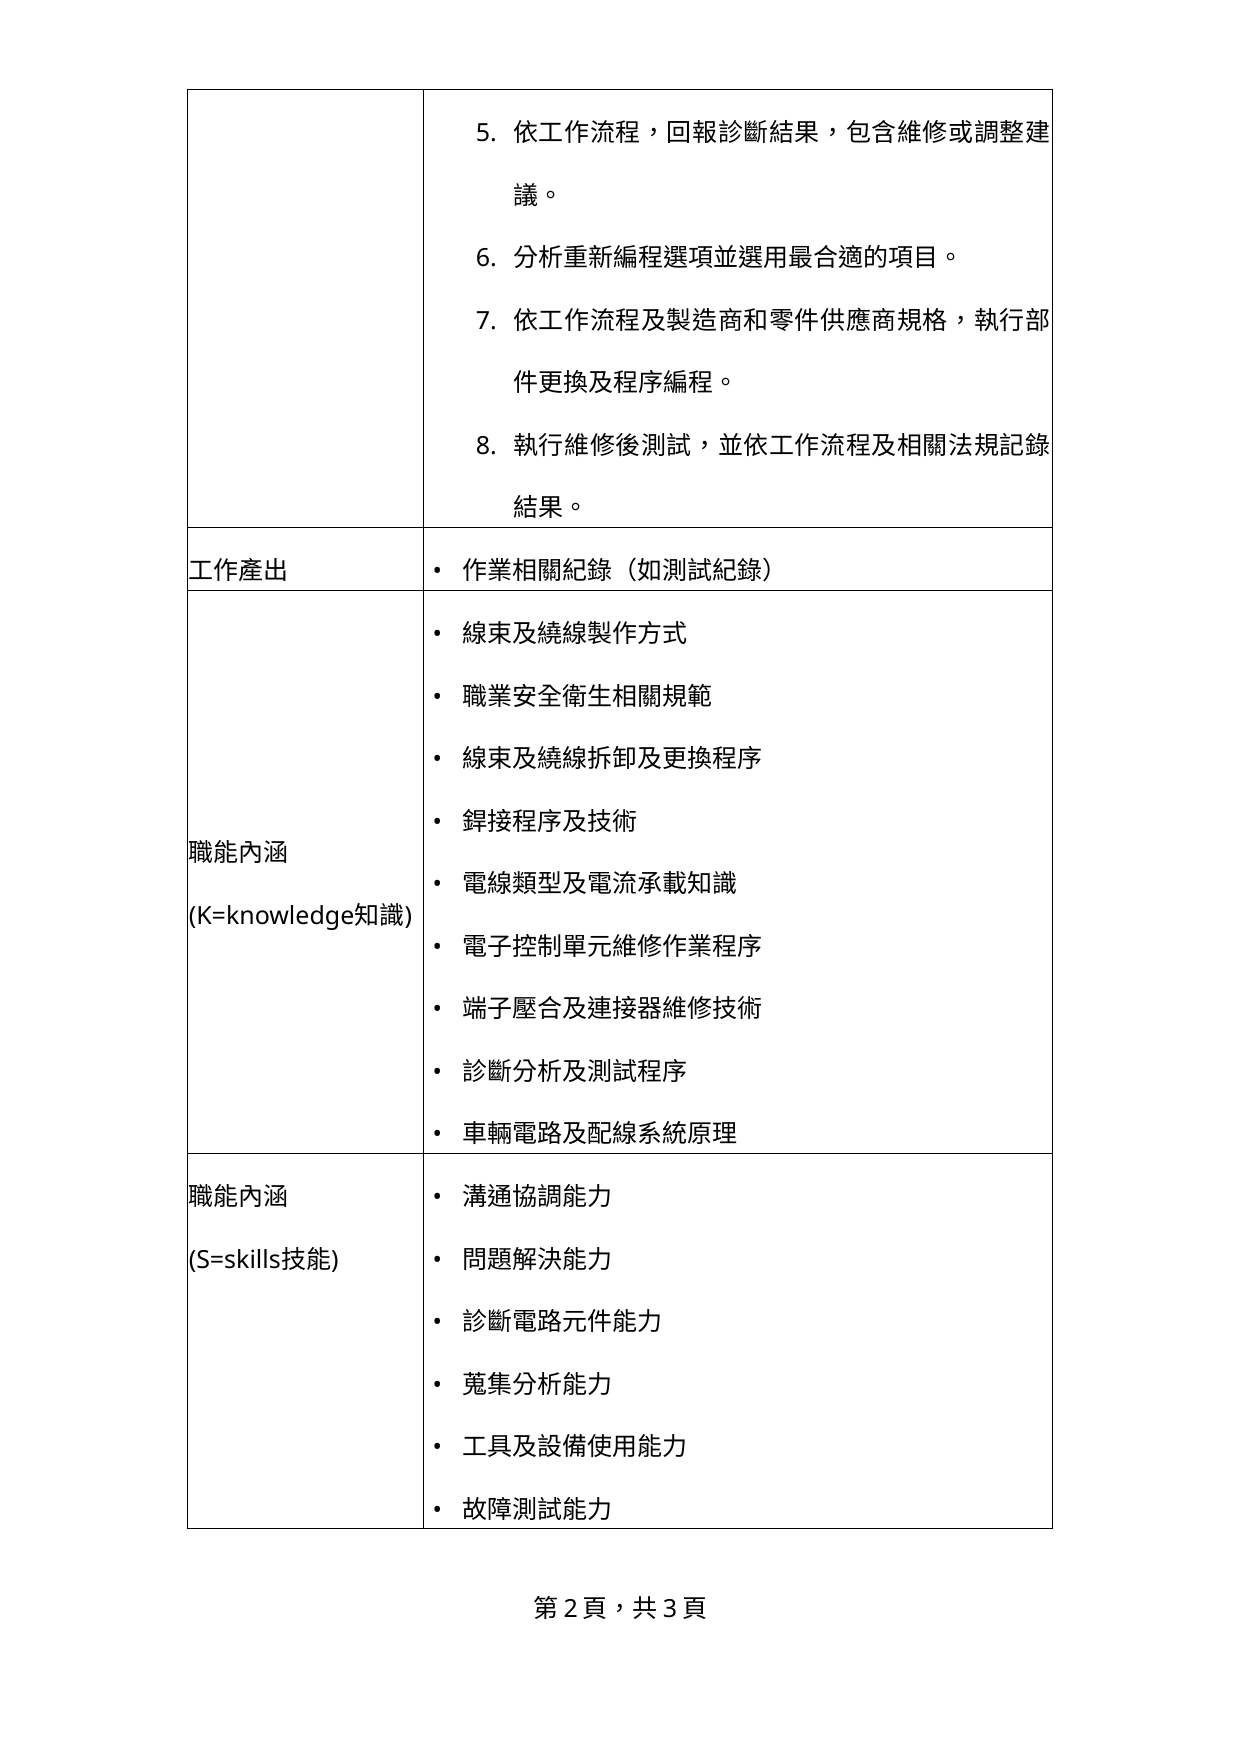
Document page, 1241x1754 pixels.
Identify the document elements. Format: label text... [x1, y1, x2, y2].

table_cell 作業相關紀錄（如測試紀錄） [424, 528, 1052, 590]
table_cell 工作產出 [188, 528, 423, 590]
table_cell 職能內涵 (S=skills技能) [188, 1154, 423, 1528]
table_cell 溝通協調能力 問題解決能力 診斷電路元件能力 蒐集分析能力 工具及設備使用能力 故障測試能力 規劃與組織能力 風險管理能力 量測與計算能力 [424, 1154, 1052, 1528]
table_cell 線束及繞線製作方式 職業安全衛生相關規範 線束及繞線拆卸及更換程序 銲接程序及技術 電線類型及電流承載知識 電子控制單元維修作業程序 端子壓合及連接器維修技術 診斷分析及測試程序 車輛電路及配線系統原理 [424, 591, 1052, 1153]
table_cell 檢測電子控制模組 選擇合適的工具與診斷儀器拆除、檢測及分析電子控制單元及組件。 依據行業法規及準則、職業安全衛生相關規範、工作場所政策及程序進行拆卸。 依製造商及零件供應商規格，處理及儲存元件及組件。 更換電子控制模組 依合適方法使用工具及設備，更換電子控制單元及組件。 依據行業法規及準則、職業安全衛生相關規範、工作場所政策及程序進行更換。 測試與重新編程電子控制模組 執行更換電子控制單元及組件的測試程序。 使用合適的工具及診斷技術，識別並使用故障診斷選項。 在不損壞元件或系統條件下，依正確的方法使用工具及設備，執行檢查及測試。 由測試結果識別故障及原因。 依工作流程，回報診斷結果，包含維修或調整建議。 分析重新編程選項並選用最合適的項目。 依工作流程及製造商和零件供應商規格，執行部件更換及程序編程。 執行維修後測試，並依工作流程及相關法規記錄結果。 [424, 90, 1052, 527]
table_cell 職能內涵 (K=knowledge知識) [188, 591, 423, 1153]
table_cell [188, 90, 423, 527]
